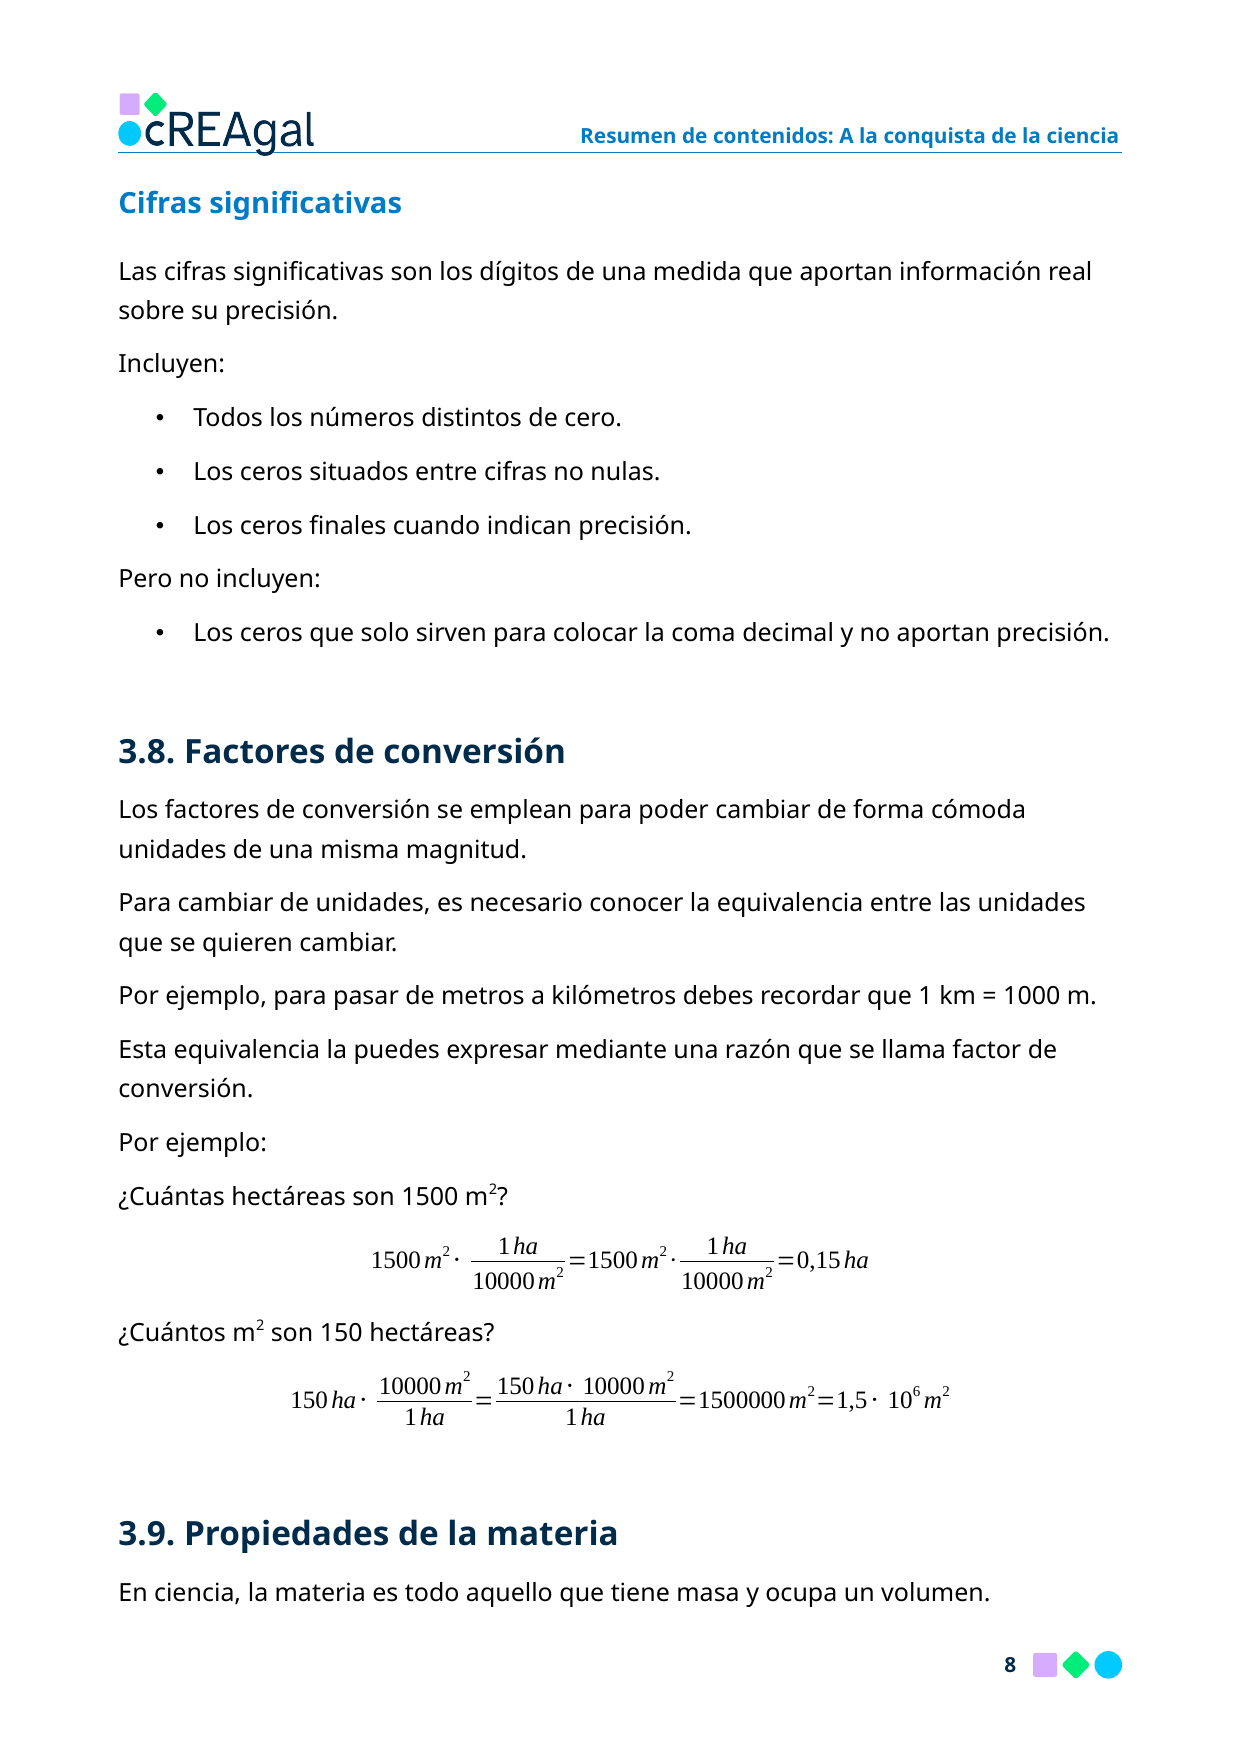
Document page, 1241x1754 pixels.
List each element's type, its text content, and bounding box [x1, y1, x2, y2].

list Todos los números distintos de cero. [156, 400, 1122, 434]
list Los ceros que solo sirven para colocar la coma decimal y no aportan precisión. [156, 615, 1122, 649]
text Las cifras significativas son los dígitos de una medida que aportan información real sobre su precisión. [118, 253, 1122, 326]
text ¿Cuántos m2 son 150 hectáreas? [118, 1315, 1122, 1349]
picture [118, 93, 314, 156]
text Para cambiar de unidades, es necesario conocer la equivalencia entre las unidades que se quieren cambiar. [118, 885, 1122, 958]
subtitle 3.9. Propiedades de la materia [118, 1510, 1122, 1555]
text Cifras significativas [118, 182, 1122, 222]
text Pero no incluyen: [118, 561, 1122, 595]
text ¿Cuántas hectáreas son 1500 m2? [118, 1178, 1122, 1212]
list Los ceros situados entre cifras no nulas. [156, 453, 1122, 488]
list Los ceros finales cuando indican precisión. [156, 507, 1122, 541]
subtitle 3.8. Factores de conversión [118, 728, 1122, 773]
text En ciencia, la materia es todo aquello que tiene masa y ocupa un volumen. [118, 1574, 1122, 1609]
text Los factores de conversión se emplean para poder cambiar de forma cómoda unidades de una misma magnitud. [118, 792, 1122, 865]
text Incluyen: [118, 346, 1122, 380]
text Esta equivalencia la puedes expresar mediante una razón que se llama factor de conversión. [118, 1032, 1122, 1105]
text Por ejemplo: [118, 1125, 1122, 1159]
text Por ejemplo, para pasar de metros a kilómetros debes recordar que 1 km = 1000 m. [118, 978, 1122, 1012]
